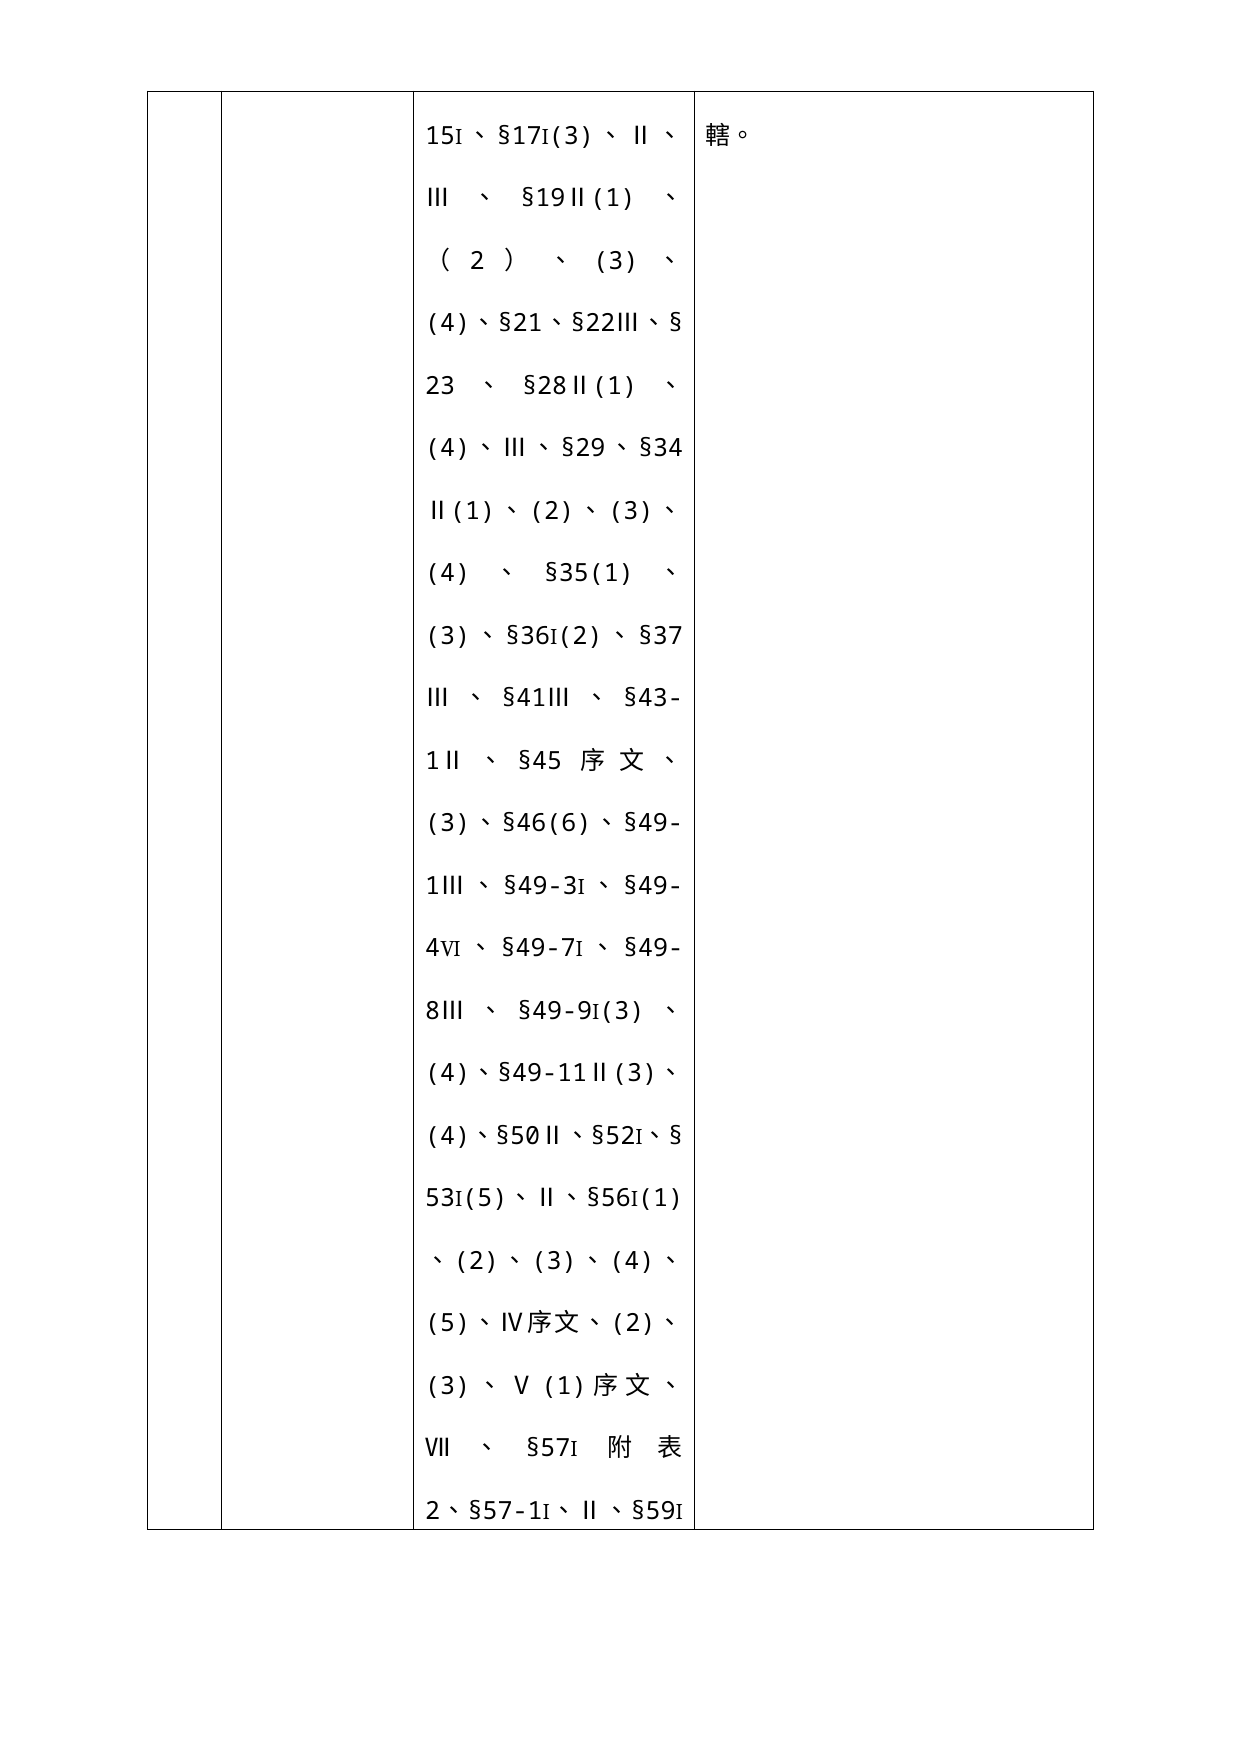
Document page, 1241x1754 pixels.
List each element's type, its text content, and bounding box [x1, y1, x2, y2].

table_cell 15Ⅰ、§17Ⅰ(3)、Ⅱ、Ⅲ、§19Ⅱ(1)、（2）、(3)、(4)、§21、§22Ⅲ、§23、§28Ⅱ(1)、(4)、Ⅲ、§29、§34Ⅱ(1)、(2)、(3)、(4)、§35(1)、(3)、§36Ⅰ(2)、§37Ⅲ、§41Ⅲ、§43-1Ⅱ、§45序文、(3)、§46(6)、§49-1Ⅲ、§49-3Ⅰ、§49-4Ⅵ、§49-7Ⅰ、§49-8Ⅲ、§49-9Ⅰ(3)、(4)、§49-11Ⅱ(3)、(4)、§50Ⅱ、§52Ⅰ、§53Ⅰ(5)、Ⅱ、§56Ⅰ(1)、(2)、(3)、(4)、(5)、Ⅳ序文、(2)、(3)、Ⅴ(1)序文、Ⅶ、§57Ⅰ附表2、§57-1Ⅰ、Ⅱ、§59Ⅰ [414, 92, 694, 1529]
table_cell 轄。 [695, 92, 1093, 1529]
table_cell [148, 92, 221, 1529]
table_cell [222, 92, 413, 1529]
